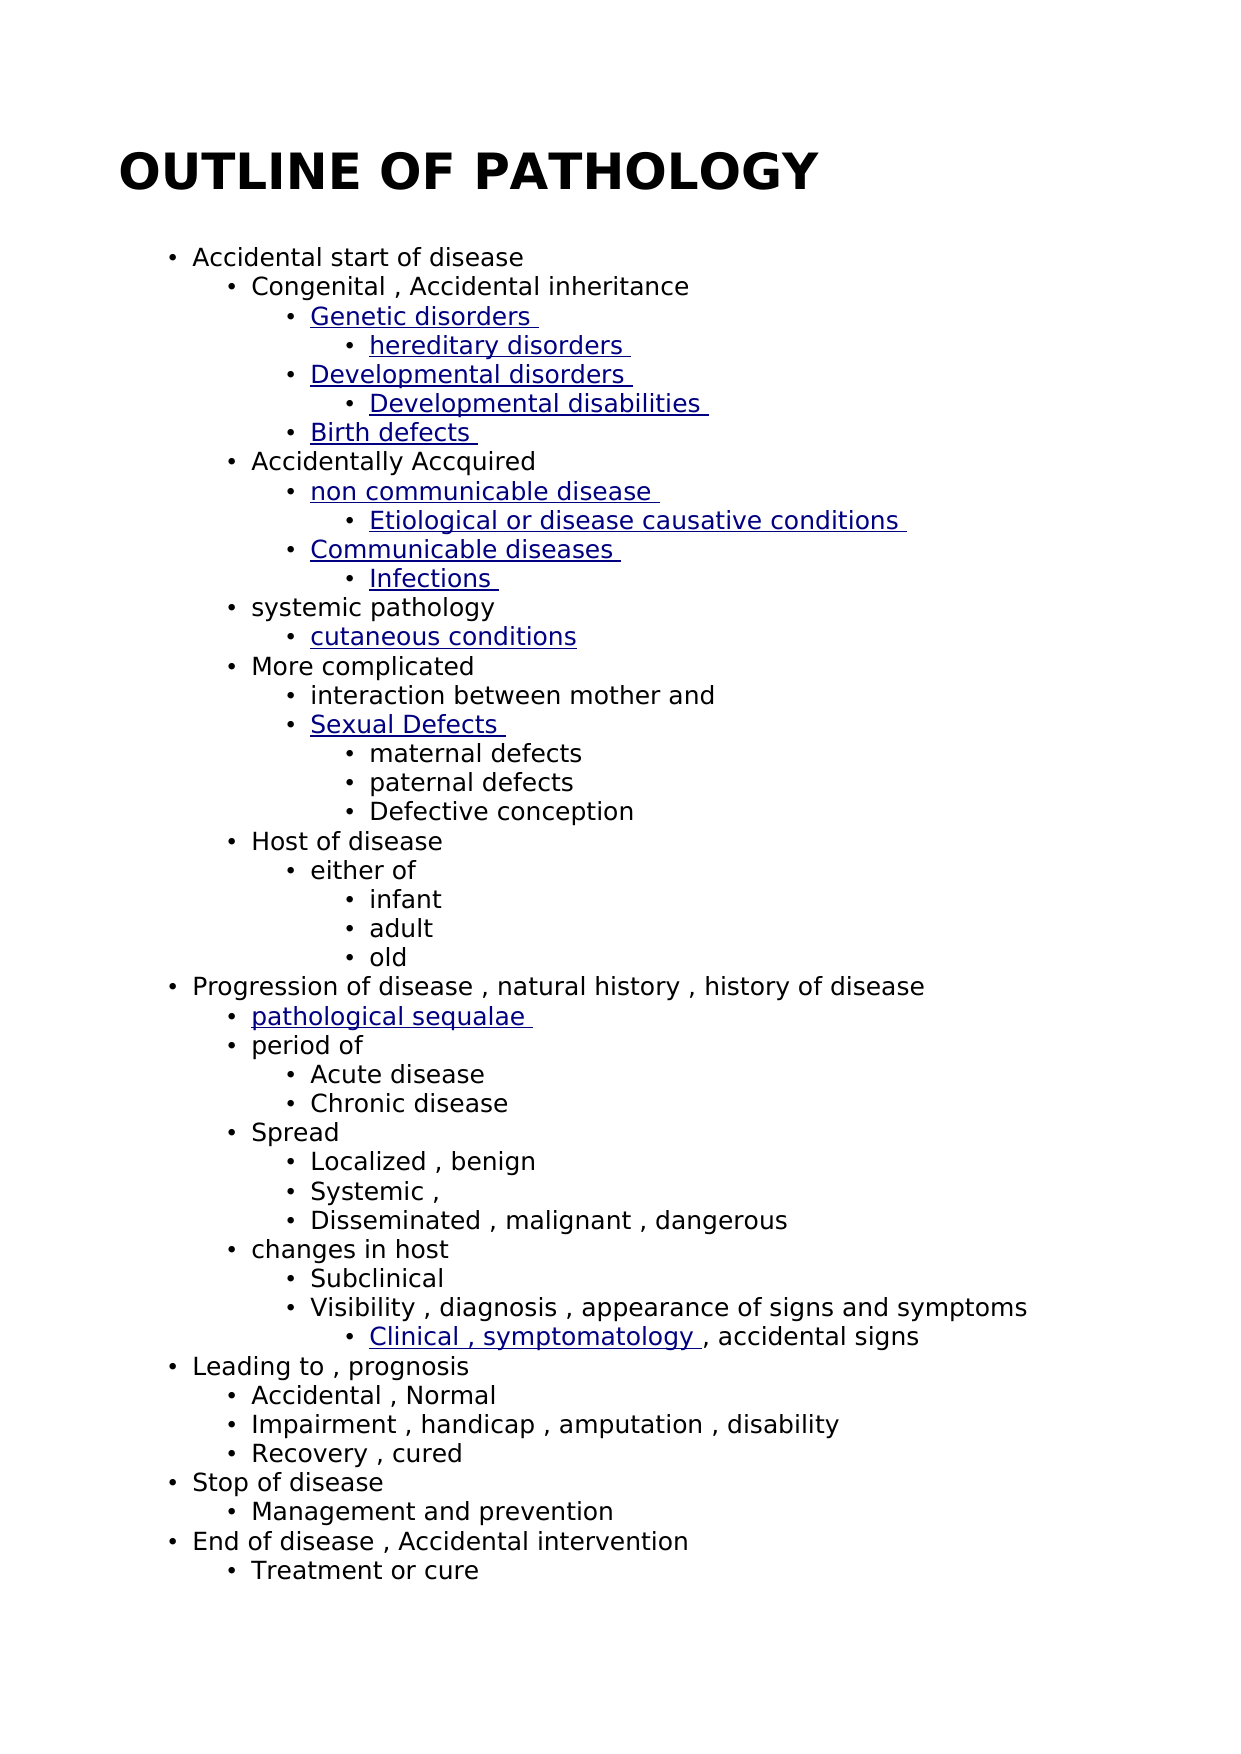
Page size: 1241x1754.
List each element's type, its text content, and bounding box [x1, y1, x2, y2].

list maternal defects [354, 739, 1122, 768]
list Accidentally Accquired [236, 447, 1122, 477]
list Management and prevention [236, 1497, 1122, 1527]
list Chronic disease [295, 1089, 1122, 1118]
list Acute disease [295, 1060, 1122, 1089]
list either of [295, 856, 1122, 885]
list End of disease , Accidental intervention [177, 1527, 1122, 1556]
list Stop of disease [177, 1468, 1122, 1497]
list Clinical , symptomatology , accidental signs [354, 1322, 1122, 1352]
list Birth defects [295, 418, 1122, 447]
list Developmental disorders [295, 360, 1122, 389]
list pathological sequalae [236, 1002, 1122, 1031]
list Infections [354, 564, 1122, 593]
list paternal defects [354, 768, 1122, 797]
list Progression of disease , natural history , history of disease [177, 972, 1122, 1002]
list adult [354, 914, 1122, 943]
list Disseminated , malignant , dangerous [295, 1206, 1122, 1235]
list infant [354, 885, 1122, 914]
list interaction between mother and [295, 681, 1122, 710]
list Genetic disorders [295, 302, 1122, 331]
list systemic pathology [236, 593, 1122, 622]
list Defective conception [354, 797, 1122, 827]
list Developmental disabilities [354, 389, 1122, 418]
list cutaneous conditions [295, 622, 1122, 652]
list Localized , benign [295, 1147, 1122, 1177]
list Systemic , [295, 1177, 1122, 1206]
list Etiological or disease causative conditions [354, 506, 1122, 535]
list non communicable disease [295, 477, 1122, 506]
list old [354, 943, 1122, 972]
list Congenital , Accidental inheritance [236, 272, 1122, 302]
list Sexual Defects [295, 710, 1122, 739]
list More complicated [236, 652, 1122, 681]
list Leading to , prognosis [177, 1352, 1122, 1381]
list period of [236, 1031, 1122, 1060]
list Treatment or cure [236, 1556, 1122, 1585]
list Impairment , handicap , amputation , disability [236, 1410, 1122, 1439]
list hereditary disorders [354, 331, 1122, 360]
list Visibility , diagnosis , appearance of signs and symptoms [295, 1293, 1122, 1322]
list changes in host [236, 1235, 1122, 1264]
list Accidental start of disease [177, 243, 1122, 272]
list Subclinical [295, 1264, 1122, 1293]
list Recovery , cured [236, 1439, 1122, 1468]
subtitle OUTLINE OF PATHOLOGY [118, 143, 1122, 201]
list Spread [236, 1118, 1122, 1147]
list Host of disease [236, 827, 1122, 856]
list Communicable diseases [295, 535, 1122, 564]
list Accidental , Normal [236, 1381, 1122, 1410]
